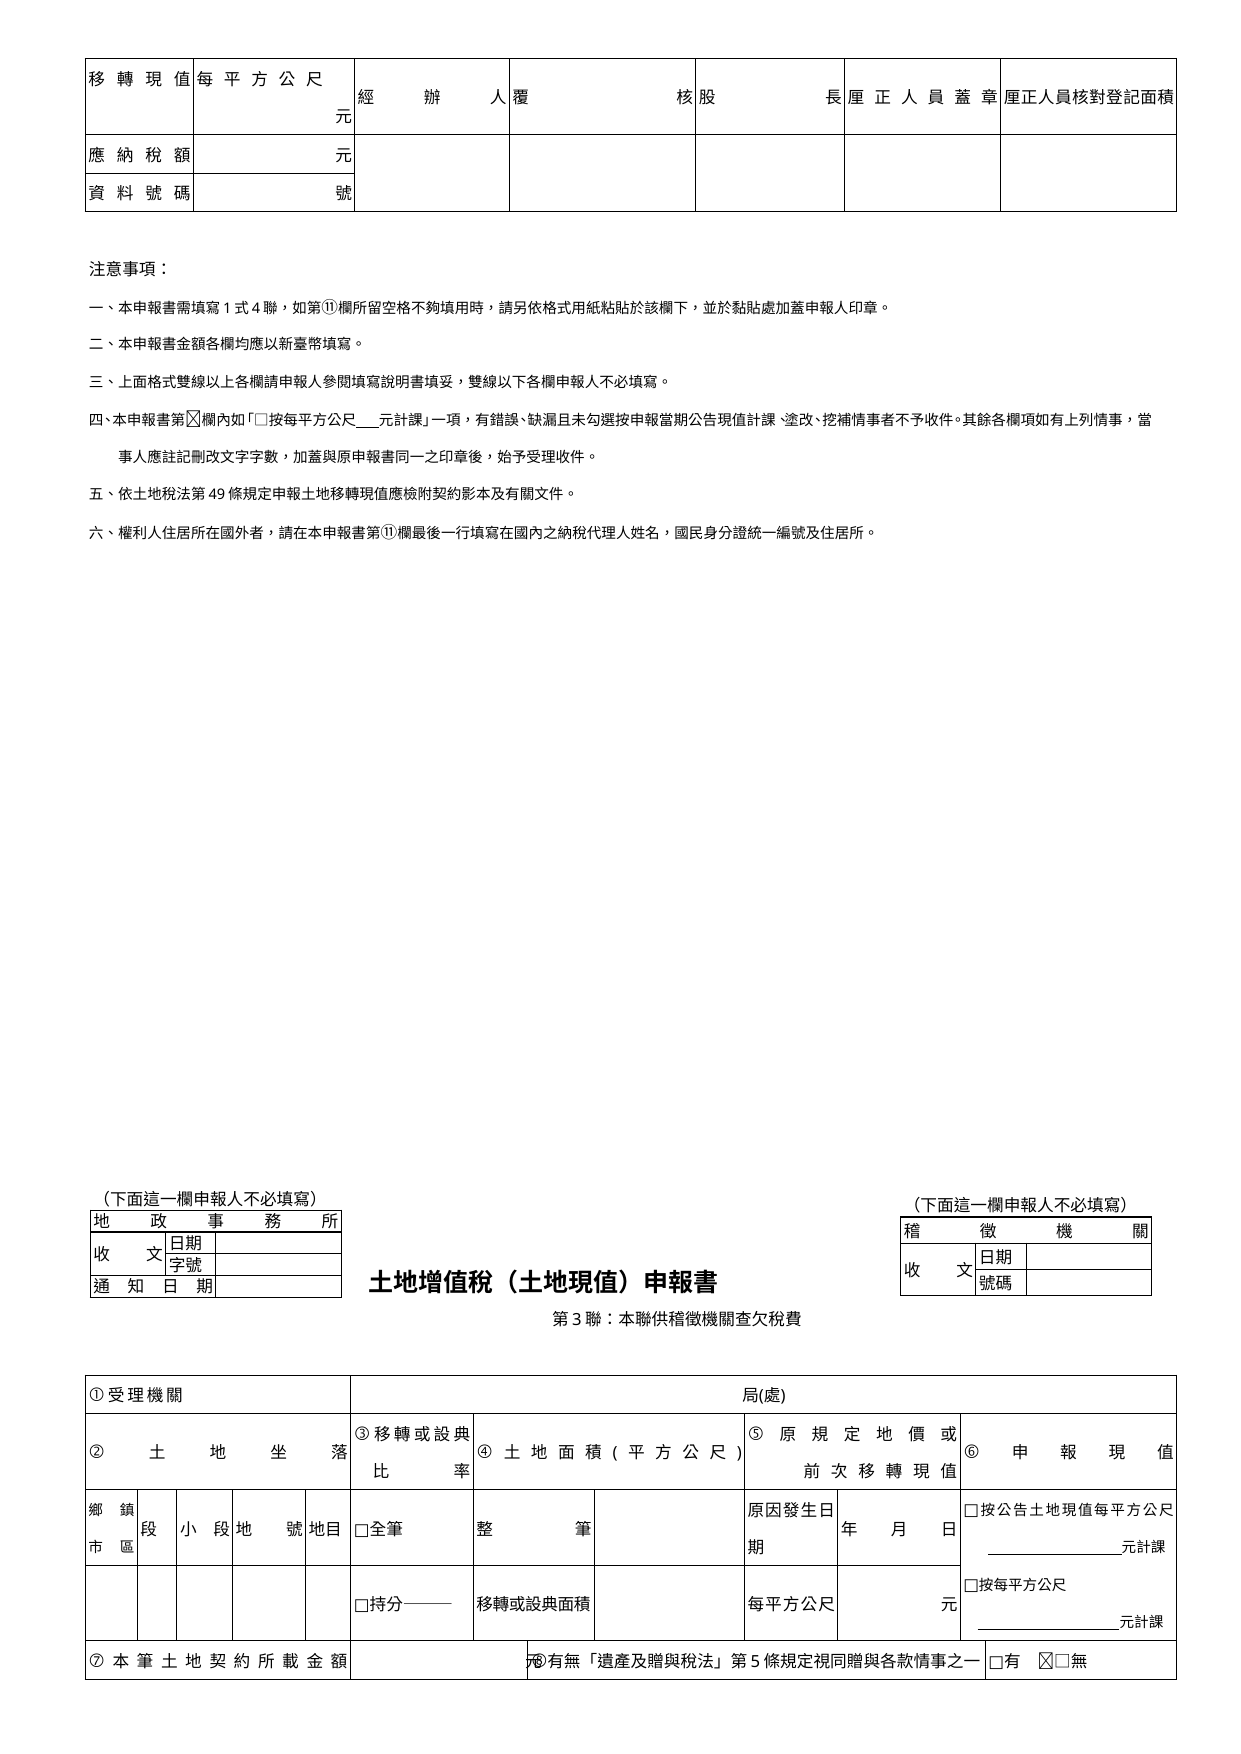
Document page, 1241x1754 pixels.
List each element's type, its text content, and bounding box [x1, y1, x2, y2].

table_header 受理機關 [86, 1376, 350, 1413]
table_cell 申報現值 [961, 1414, 1176, 1489]
table_cell □持分――― [351, 1566, 473, 1640]
text 土地增值稅（土地現值）申報書 [89, 1262, 1152, 1299]
table_cell 地政事務所 [91, 1211, 341, 1231]
table_cell 元 [194, 135, 354, 172]
table_cell [216, 1254, 341, 1275]
table_cell 原規定地價或 前次移轉現值 [745, 1414, 960, 1489]
table_cell [1027, 1244, 1151, 1268]
table_cell 應納稅額 [86, 135, 193, 172]
table_cell 年 月 日 [838, 1490, 960, 1565]
table_cell 鄉鎮 市區 [86, 1490, 137, 1565]
table_cell 號碼 [976, 1270, 1026, 1294]
table_cell [595, 1490, 744, 1565]
text 一、本申報書需填寫1式4聯，如第⑪欄所留空格不夠填用時，請另依格式用紙粘貼於該欄下，並於黏貼處加蓋申報人印章。 [89, 287, 1152, 324]
table_cell 元 [351, 1641, 527, 1679]
table_cell 字號 [166, 1254, 215, 1275]
table_cell 地號 [233, 1490, 305, 1565]
table_cell [233, 1566, 305, 1640]
table_cell 整筆 [474, 1490, 594, 1565]
table_cell [86, 1566, 137, 1640]
table_header 局(處) [351, 1376, 1176, 1413]
table_cell [306, 1566, 350, 1640]
table_cell 收文 [901, 1244, 975, 1294]
table_cell 號 [194, 174, 354, 211]
table_cell [510, 135, 695, 211]
table_cell [177, 1566, 232, 1640]
table_cell 地目 [306, 1490, 350, 1565]
table_cell 經辦人 [355, 59, 509, 134]
table_cell 原因發生日期 [745, 1490, 837, 1565]
table_cell □全筆 [351, 1490, 473, 1565]
table_cell [1027, 1270, 1151, 1294]
table_cell 每平方公尺 元 [194, 59, 354, 134]
table_cell 移轉或設典比率 [351, 1414, 473, 1489]
table_cell 移轉現值 [86, 59, 193, 134]
table_cell 覆核 [510, 59, 695, 134]
table_cell 土地坐落 [86, 1414, 350, 1489]
table_cell 有無「遺產及贈與稅法」第5條規定視同贈與各款情事之一 [528, 1641, 985, 1679]
table_cell 本筆土地契約所載金額 [86, 1641, 350, 1679]
table_cell 通知日期 [91, 1276, 215, 1297]
table_cell 移轉或設典面積 [474, 1566, 594, 1640]
table_cell 元 [838, 1566, 960, 1640]
table_cell 厘正人員蓋章 [845, 59, 1000, 134]
table_cell [1001, 135, 1176, 211]
table_cell [595, 1566, 744, 1640]
table_cell 每平方公尺 [745, 1566, 837, 1640]
table_cell □按公告土地現值每平方公尺 元計課 □按每平方公尺 元計課 [961, 1490, 1176, 1640]
table_cell [216, 1233, 341, 1253]
table_cell 小段 [177, 1490, 232, 1565]
table_cell [845, 135, 1000, 211]
table_cell 稽徵機關 [901, 1218, 1151, 1242]
text 二、本申報書金額各欄均應以新臺幣填寫。 [89, 324, 1152, 362]
text 注意事項： [89, 249, 1152, 287]
table_cell [138, 1566, 176, 1640]
table_cell [216, 1276, 341, 1297]
text 三、上面格式雙線以上各欄請申報人參閱填寫說明書填妥，雙線以下各欄申報人不必填寫。 [89, 362, 1152, 399]
table_cell 收文 [91, 1233, 165, 1275]
table_cell 資料號碼 [86, 174, 193, 211]
table_cell 土地面積(平方公尺) [474, 1414, 744, 1489]
table_cell [355, 135, 509, 211]
table_cell [696, 135, 844, 211]
table_cell 段 [138, 1490, 176, 1565]
text 第3聯：本聯供稽徵機關查欠稅費 [89, 1299, 1152, 1337]
table_cell 厘正人員核對登記面積 [1001, 59, 1176, 134]
table_cell 股長 [696, 59, 844, 134]
table_cell 日期 [166, 1233, 215, 1253]
table_header （下面這一欄申報人不必填寫） [90, 1189, 341, 1209]
table_header （下面這一欄申報人不必填寫） [901, 1191, 1152, 1216]
text 五、依土地稅法第49條規定申報土地移轉現值應檢附契約影本及有關文件。 [89, 474, 1152, 512]
text 四、本申報書第欄內如「□按每平方公尺 元計課」一項，有錯誤、缺漏且未勾選按申報當期公告現值計課、塗改、挖補情事者不予收件。其餘各欄項如有上列情事，當事人應註記刪改文字字數，加蓋與原申報書同一之印章後，始予受理收件。 [89, 399, 1152, 474]
table_cell □有 □無 [986, 1641, 1176, 1679]
text 六、權利人住居所在國外者，請在本申報書第⑪欄最後一行填寫在國內之納稅代理人姓名，國民身分證統一編號及住居所。 [89, 512, 1152, 549]
table_cell 日期 [976, 1244, 1026, 1268]
